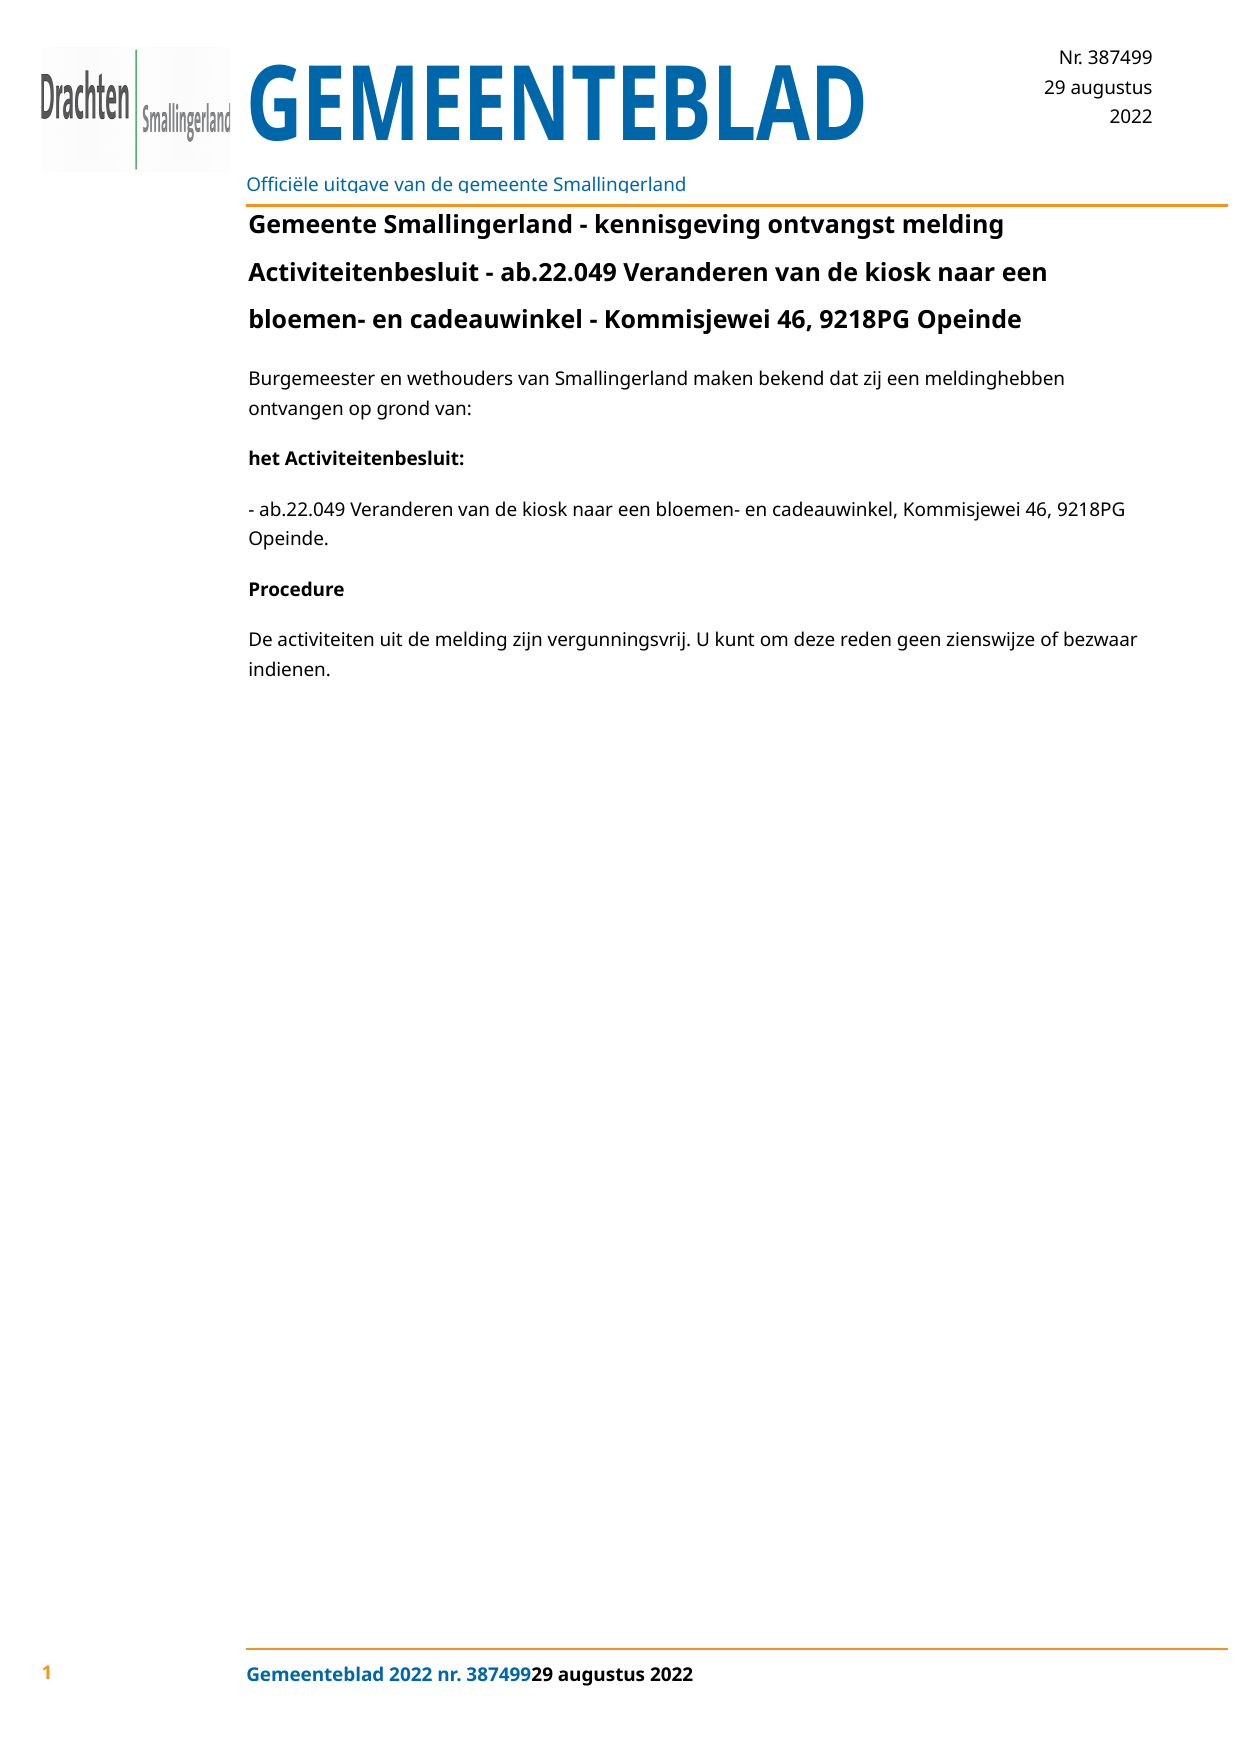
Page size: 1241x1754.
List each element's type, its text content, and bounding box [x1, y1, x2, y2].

text - ab.22.049 Veranderen van de kiosk naar een bloemen- en cadeauwinkel, Kommisjewei 46, 9218PG Opeinde. [248, 496, 1152, 551]
text Gemeente Smallingerland - kennisgeving ontvangst melding Activiteitenbesluit - ab.22.049 Veranderen van de kiosk naar een bloemen- en cadeauwinkel - Kommisjewei 46, 9218PG Opeinde [248, 207, 1152, 336]
text Procedure [248, 576, 1152, 602]
picture [41, 47, 231, 172]
text het Activiteitenbesluit: [248, 446, 1152, 471]
text Burgemeester en wethouders van Smallingerland maken bekend dat zij een meldinghebben ontvangen op grond van: [248, 366, 1152, 421]
text De activiteiten uit de melding zijn vergunningsvrij. U kunt om deze reden geen zienswijze of bezwaar indienen. [248, 626, 1152, 682]
